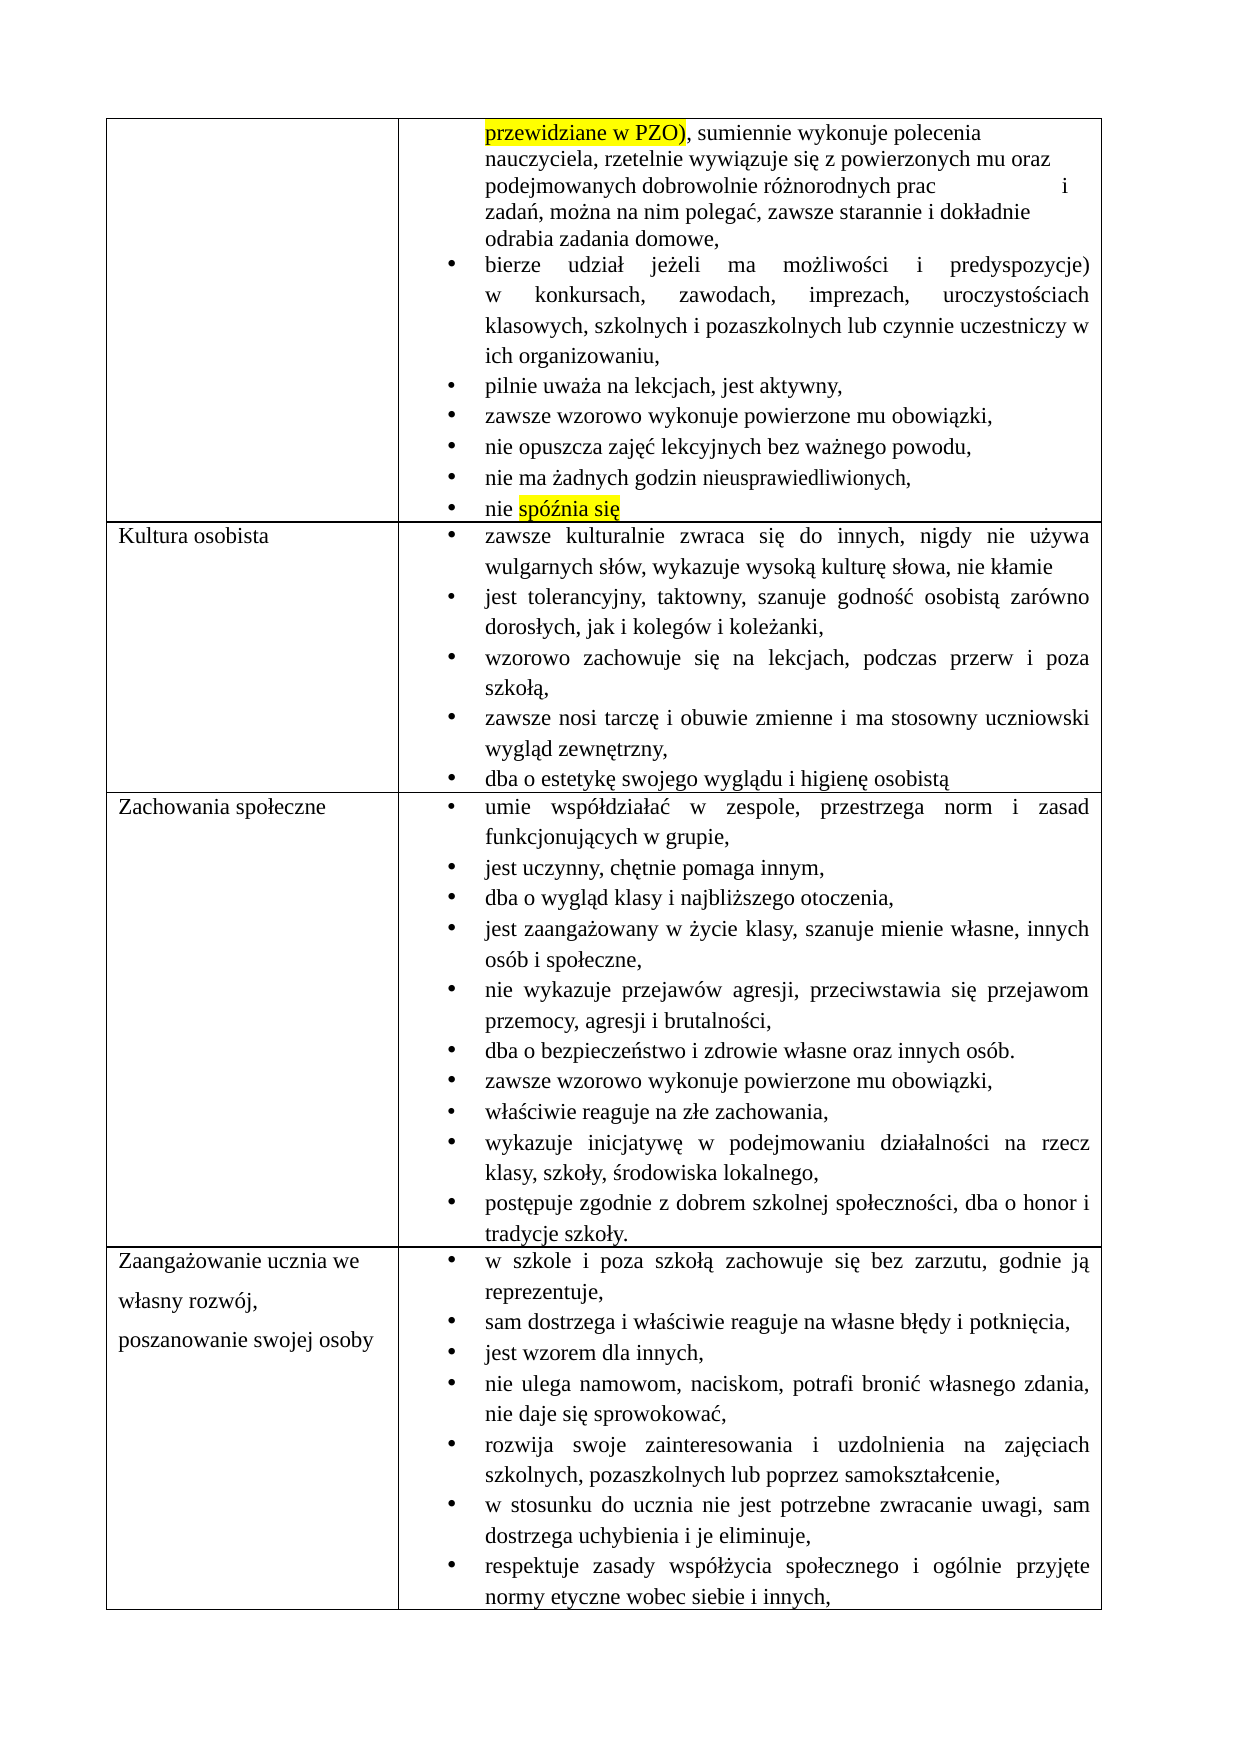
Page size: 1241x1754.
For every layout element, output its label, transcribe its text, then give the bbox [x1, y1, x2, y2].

table_cell Zachowania społeczne [107, 793, 398, 1246]
table_cell Zaangażowanie ucznia we własny rozwój, poszanowanie swojej osoby [107, 1248, 398, 1609]
table_cell umie współdziałać w zespole, przestrzega norm i zasad funkcjonujących w grupie, jest uczynny, chętnie pomaga innym, dba o wygląd klasy i najbliższego otoczenia, jest zaangażowany w życie klasy, szanuje mienie własne, innych osób i społeczne, nie wykazuje przejawów agresji, przeciwstawia się przejawom przemocy, agresji i brutalności, dba o bezpieczeństwo i zdrowie własne oraz innych osób. zawsze wzorowo wykonuje powierzone mu obowiązki, właściwie reaguje na złe zachowania, wykazuje inicjatywę w podejmowaniu działalności na rzecz klasy, szkoły, środowiska lokalnego, postępuje zgodnie z dobrem szkolnej społeczności, dba o honor i tradycje szkoły. [399, 793, 1101, 1246]
table_header [107, 119, 398, 521]
table_cell Kultura osobista [107, 523, 398, 792]
table_cell w szkole i poza szkołą zachowuje się bez zarzutu, godnie ją reprezentuje, sam dostrzega i właściwie reaguje na własne błędy i potknięcia, jest wzorem dla innych, nie ulega namowom, naciskom, potrafi bronić własnego zdania, nie daje się sprowokować, rozwija swoje zainteresowania i uzdolnienia na zajęciach szkolnych, pozaszkolnych lub poprzez samokształcenie, w stosunku do ucznia nie jest potrzebne zwracanie uwagi, sam dostrzega uchybienia i je eliminuje, respektuje zasady współżycia społecznego i ogólnie przyjęte normy etyczne wobec siebie i innych, nie ulega nałogom. [399, 1248, 1101, 1609]
table_header uczeń osiąga wyniki nauczania maksymalne w stosunku do swoich możliwości, zawsze jest przygotowany do lekcji (ma prawo wykorzystać „np” przewidziane w PZO), sumiennie wykonuje polecenia nauczyciela, rzetelnie wywiązuje się z powierzonych mu oraz podejmowanych dobrowolnie różnorodnych prac i zadań, można na nim polegać, zawsze starannie i dokładnie odrabia zadania domowe, bierze udział jeżeli ma możliwości i predyspozycje) w konkursach, zawodach, imprezach, uroczystościach klasowych, szkolnych i pozaszkolnych lub czynnie uczestniczy w ich organizowaniu, pilnie uważa na lekcjach, jest aktywny, zawsze wzorowo wykonuje powierzone mu obowiązki, nie opuszcza zajęć lekcyjnych bez ważnego powodu, nie ma żadnych godzin nieusprawiedliwionych, nie spóźnia się [399, 119, 1101, 521]
table_cell zawsze kulturalnie zwraca się do innych, nigdy nie używa wulgarnych słów, wykazuje wysoką kulturę słowa, nie kłamie jest tolerancyjny, taktowny, szanuje godność osobistą zarówno dorosłych, jak i kolegów i koleżanki, wzorowo zachowuje się na lekcjach, podczas przerw i poza szkołą, zawsze nosi tarczę i obuwie zmienne i ma stosowny uczniowski wygląd zewnętrzny, dba o estetykę swojego wyglądu i higienę osobistą [399, 523, 1101, 792]
